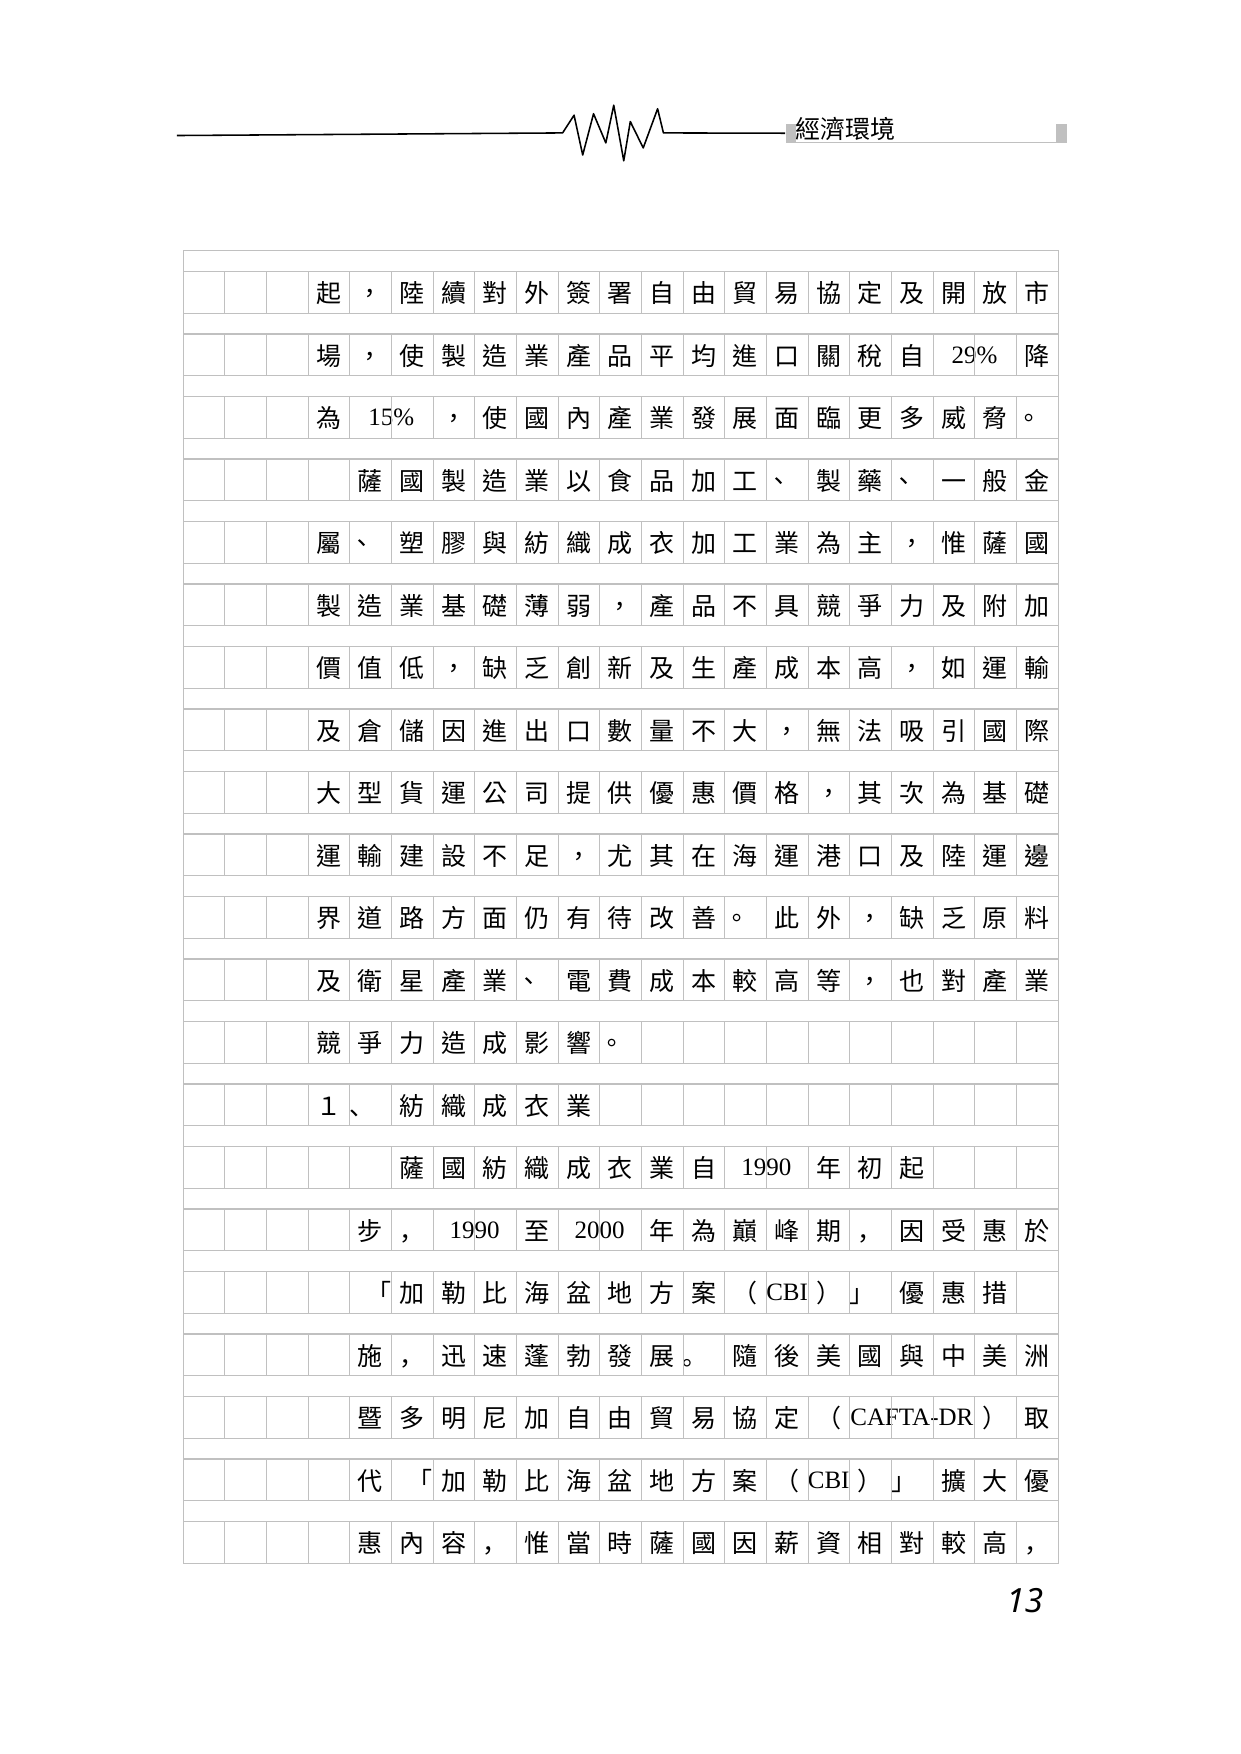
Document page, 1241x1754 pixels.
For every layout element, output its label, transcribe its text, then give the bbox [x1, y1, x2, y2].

text １、紡織成衣業 [684, 1085, 724, 1125]
text １、紡織成衣業 [309, 1085, 349, 1125]
text 薩國製造業以食品加工、製藥、一般金屬、塑膠與紡織成衣加工業為主，惟薩國製造業基礎薄弱，產品不具競爭力及附加價值低，缺乏創新及生產成本高，如運輸及倉儲因進出口數量不大，無法吸引國際大型貨運公司提供優惠價格，其次為基礎運輸建設不足，尤其在海運港口及陸運邊界道路方面仍有待改善。此外，缺乏原料及衛星產業、電費成本較高等，也對產業競爭力造成影響。 [281, 939, 1058, 958]
text １、紡織成衣業 [281, 1085, 308, 1125]
text １、紡織成衣業 [517, 1085, 558, 1125]
text １、紡織成衣業 [642, 1085, 683, 1125]
text 薩國紡織成衣業自1990年初起步，1990至2000年為巔峰期，因受惠於「加勒比海盆地方案（CBI）」優惠措施，迅速蓬勃發展。隨後美國與中美洲暨多明尼加自由貿易協定（CAFTA-DR）取代「加勒比海盆地方案（CBI）」擴大優惠內容，惟當時薩國因薪資相對較高，布料供應不足、缺乏一貫性作業，面對2005年美國取消配額及亞洲競爭對手威脅，競爭力曾遭受衝擊。 [330, 1251, 1058, 1271]
text 薩國製造業以食品加工、製藥、一般金屬、塑膠與紡織成衣加工業為主，惟薩國製造業基礎薄弱，產品不具競爭力及附加價值低，缺乏創新及生產成本高，如運輸及倉儲因進出口數量不大，無法吸引國際大型貨運公司提供優惠價格，其次為基礎運輸建設不足，尤其在海運港口及陸運邊界道路方面仍有待改善。此外，缺乏原料及衛星產業、電費成本較高等，也對產業競爭力造成影響。 [281, 626, 1058, 646]
text 薩國製造業以食品加工、製藥、一般金屬、塑膠與紡織成衣加工業為主，惟薩國製造業基礎薄弱，產品不具競爭力及附加價值低，缺乏創新及生產成本高，如運輸及倉儲因進出口數量不大，無法吸引國際大型貨運公司提供優惠價格，其次為基礎運輸建設不足，尤其在海運港口及陸運邊界道路方面仍有待改善。此外，缺乏原料及衛星產業、電費成本較高等，也對產業競爭力造成影響。 [281, 814, 1058, 833]
text 薩國製造業以食品加工、製藥、一般金屬、塑膠與紡織成衣加工業為主，惟薩國製造業基礎薄弱，產品不具競爭力及附加價值低，缺乏創新及生產成本高，如運輸及倉儲因進出口數量不大，無法吸引國際大型貨運公司提供優惠價格，其次為基礎運輸建設不足，尤其在海運港口及陸運邊界道路方面仍有待改善。此外，缺乏原料及衛星產業、電費成本較高等，也對產業競爭力造成影響。 [281, 751, 1058, 771]
text １、紡織成衣業 [934, 1085, 974, 1125]
text １、紡織成衣業 [1017, 1085, 1058, 1125]
text 薩國製造業發展可分為早期的進口替代，次為獎勵出口政策、經歷內戰，迄今已面臨全球化國際競爭的新環境。60及70年代中期薩國製造業發展快速，1990年代起，陸續對外簽署自由貿易協定及開放市場，使製造業產品平均進口關稅自29%降為15%，使國內產業發展面臨更多威脅。 [281, 376, 1058, 396]
text １、紡織成衣業 [559, 1085, 599, 1125]
text 薩國紡織成衣業自1990年初起步，1990至2000年為巔峰期，因受惠於「加勒比海盆地方案（CBI）」優惠措施，迅速蓬勃發展。隨後美國與中美洲暨多明尼加自由貿易協定（CAFTA-DR）取代「加勒比海盆地方案（CBI）」擴大優惠內容，惟當時薩國因薪資相對較高，布料供應不足、缺乏一貫性作業，面對2005年美國取消配額及亞洲競爭對手威脅，競爭力曾遭受衝擊。 [330, 1189, 1058, 1208]
text １、紡織成衣業 [850, 1085, 891, 1125]
text 薩國紡織成衣業自1990年初起步，1990至2000年為巔峰期，因受惠於「加勒比海盆地方案（CBI）」優惠措施，迅速蓬勃發展。隨後美國與中美洲暨多明尼加自由貿易協定（CAFTA-DR）取代「加勒比海盆地方案（CBI）」擴大優惠內容，惟當時薩國因薪資相對較高，布料供應不足、缺乏一貫性作業，面對2005年美國取消配額及亞洲競爭對手威脅，競爭力曾遭受衝擊。 [330, 1376, 1058, 1396]
text １、紡織成衣業 [725, 1085, 766, 1125]
text １、紡織成衣業 [767, 1085, 808, 1125]
text 薩國製造業發展可分為早期的進口替代，次為獎勵出口政策、經歷內戰，迄今已面臨全球化國際競爭的新環境。60及70年代中期薩國製造業發展快速，1990年代起，陸續對外簽署自由貿易協定及開放市場，使製造業產品平均進口關稅自29%降為15%，使國內產業發展面臨更多威脅。 [281, 314, 1058, 333]
text １、紡織成衣業 [809, 1085, 849, 1125]
text 薩國紡織成衣業自1990年初起步，1990至2000年為巔峰期，因受惠於「加勒比海盆地方案（CBI）」優惠措施，迅速蓬勃發展。隨後美國與中美洲暨多明尼加自由貿易協定（CAFTA-DR）取代「加勒比海盆地方案（CBI）」擴大優惠內容，惟當時薩國因薪資相對較高，布料供應不足、缺乏一貫性作業，面對2005年美國取消配額及亞洲競爭對手威脅，競爭力曾遭受衝擊。 [330, 1314, 1058, 1333]
text １、紡織成衣業 [434, 1085, 474, 1125]
text 薩國製造業以食品加工、製藥、一般金屬、塑膠與紡織成衣加工業為主，惟薩國製造業基礎薄弱，產品不具競爭力及附加價值低，缺乏創新及生產成本高，如運輸及倉儲因進出口數量不大，無法吸引國際大型貨運公司提供優惠價格，其次為基礎運輸建設不足，尤其在海運港口及陸運邊界道路方面仍有待改善。此外，缺乏原料及衛星產業、電費成本較高等，也對產業競爭力造成影響。 [281, 876, 1058, 896]
text 薩國製造業以食品加工、製藥、一般金屬、塑膠與紡織成衣加工業為主，惟薩國製造業基礎薄弱，產品不具競爭力及附加價值低，缺乏創新及生產成本高，如運輸及倉儲因進出口數量不大，無法吸引國際大型貨運公司提供優惠價格，其次為基礎運輸建設不足，尤其在海運港口及陸運邊界道路方面仍有待改善。此外，缺乏原料及衛星產業、電費成本較高等，也對產業競爭力造成影響。 [281, 501, 1058, 521]
text 薩國紡織成衣業自1990年初起步，1990至2000年為巔峰期，因受惠於「加勒比海盆地方案（CBI）」優惠措施，迅速蓬勃發展。隨後美國與中美洲暨多明尼加自由貿易協定（CAFTA-DR）取代「加勒比海盆地方案（CBI）」擴大優惠內容，惟當時薩國因薪資相對較高，布料供應不足、缺乏一貫性作業，面對2005年美國取消配額及亞洲競爭對手威脅，競爭力曾遭受衝擊。 [330, 1501, 1058, 1521]
text １、紡織成衣業 [475, 1085, 516, 1125]
text １、紡織成衣業 [600, 1085, 641, 1125]
text 薩國製造業發展可分為早期的進口替代，次為獎勵出口政策、經歷內戰，迄今已面臨全球化國際競爭的新環境。60及70年代中期薩國製造業發展快速，1990年代起，陸續對外簽署自由貿易協定及開放市場，使製造業產品平均進口關稅自29%降為15%，使國內產業發展面臨更多威脅。 [281, 251, 1058, 271]
text １、紡織成衣業 [350, 1085, 391, 1125]
text １、紡織成衣業 [892, 1085, 933, 1125]
text １、紡織成衣業 [281, 1064, 1058, 1083]
text 薩國紡織成衣業自1990年初起步，1990至2000年為巔峰期，因受惠於「加勒比海盆地方案（CBI）」優惠措施，迅速蓬勃發展。隨後美國與中美洲暨多明尼加自由貿易協定（CAFTA-DR）取代「加勒比海盆地方案（CBI）」擴大優惠內容，惟當時薩國因薪資相對較高，布料供應不足、缺乏一貫性作業，面對2005年美國取消配額及亞洲競爭對手威脅，競爭力曾遭受衝擊。 [330, 1126, 1058, 1146]
text 薩國製造業以食品加工、製藥、一般金屬、塑膠與紡織成衣加工業為主，惟薩國製造業基礎薄弱，產品不具競爭力及附加價值低，缺乏創新及生產成本高，如運輸及倉儲因進出口數量不大，無法吸引國際大型貨運公司提供優惠價格，其次為基礎運輸建設不足，尤其在海運港口及陸運邊界道路方面仍有待改善。此外，缺乏原料及衛星產業、電費成本較高等，也對產業競爭力造成影響。 [281, 439, 1058, 458]
text 薩國製造業以食品加工、製藥、一般金屬、塑膠與紡織成衣加工業為主，惟薩國製造業基礎薄弱，產品不具競爭力及附加價值低，缺乏創新及生產成本高，如運輸及倉儲因進出口數量不大，無法吸引國際大型貨運公司提供優惠價格，其次為基礎運輸建設不足，尤其在海運港口及陸運邊界道路方面仍有待改善。此外，缺乏原料及衛星產業、電費成本較高等，也對產業競爭力造成影響。 [281, 564, 1058, 583]
text 薩國製造業以食品加工、製藥、一般金屬、塑膠與紡織成衣加工業為主，惟薩國製造業基礎薄弱，產品不具競爭力及附加價值低，缺乏創新及生產成本高，如運輸及倉儲因進出口數量不大，無法吸引國際大型貨運公司提供優惠價格，其次為基礎運輸建設不足，尤其在海運港口及陸運邊界道路方面仍有待改善。此外，缺乏原料及衛星產業、電費成本較高等，也對產業競爭力造成影響。 [281, 1001, 1058, 1021]
text １、紡織成衣業 [392, 1085, 433, 1125]
text １、紡織成衣業 [975, 1085, 1016, 1125]
text 薩國紡織成衣業自1990年初起步，1990至2000年為巔峰期，因受惠於「加勒比海盆地方案（CBI）」優惠措施，迅速蓬勃發展。隨後美國與中美洲暨多明尼加自由貿易協定（CAFTA-DR）取代「加勒比海盆地方案（CBI）」擴大優惠內容，惟當時薩國因薪資相對較高，布料供應不足、缺乏一貫性作業，面對2005年美國取消配額及亞洲競爭對手威脅，競爭力曾遭受衝擊。 [330, 1439, 1058, 1458]
text 薩國製造業以食品加工、製藥、一般金屬、塑膠與紡織成衣加工業為主，惟薩國製造業基礎薄弱，產品不具競爭力及附加價值低，缺乏創新及生產成本高，如運輸及倉儲因進出口數量不大，無法吸引國際大型貨運公司提供優惠價格，其次為基礎運輸建設不足，尤其在海運港口及陸運邊界道路方面仍有待改善。此外，缺乏原料及衛星產業、電費成本較高等，也對產業競爭力造成影響。 [281, 689, 1058, 708]
